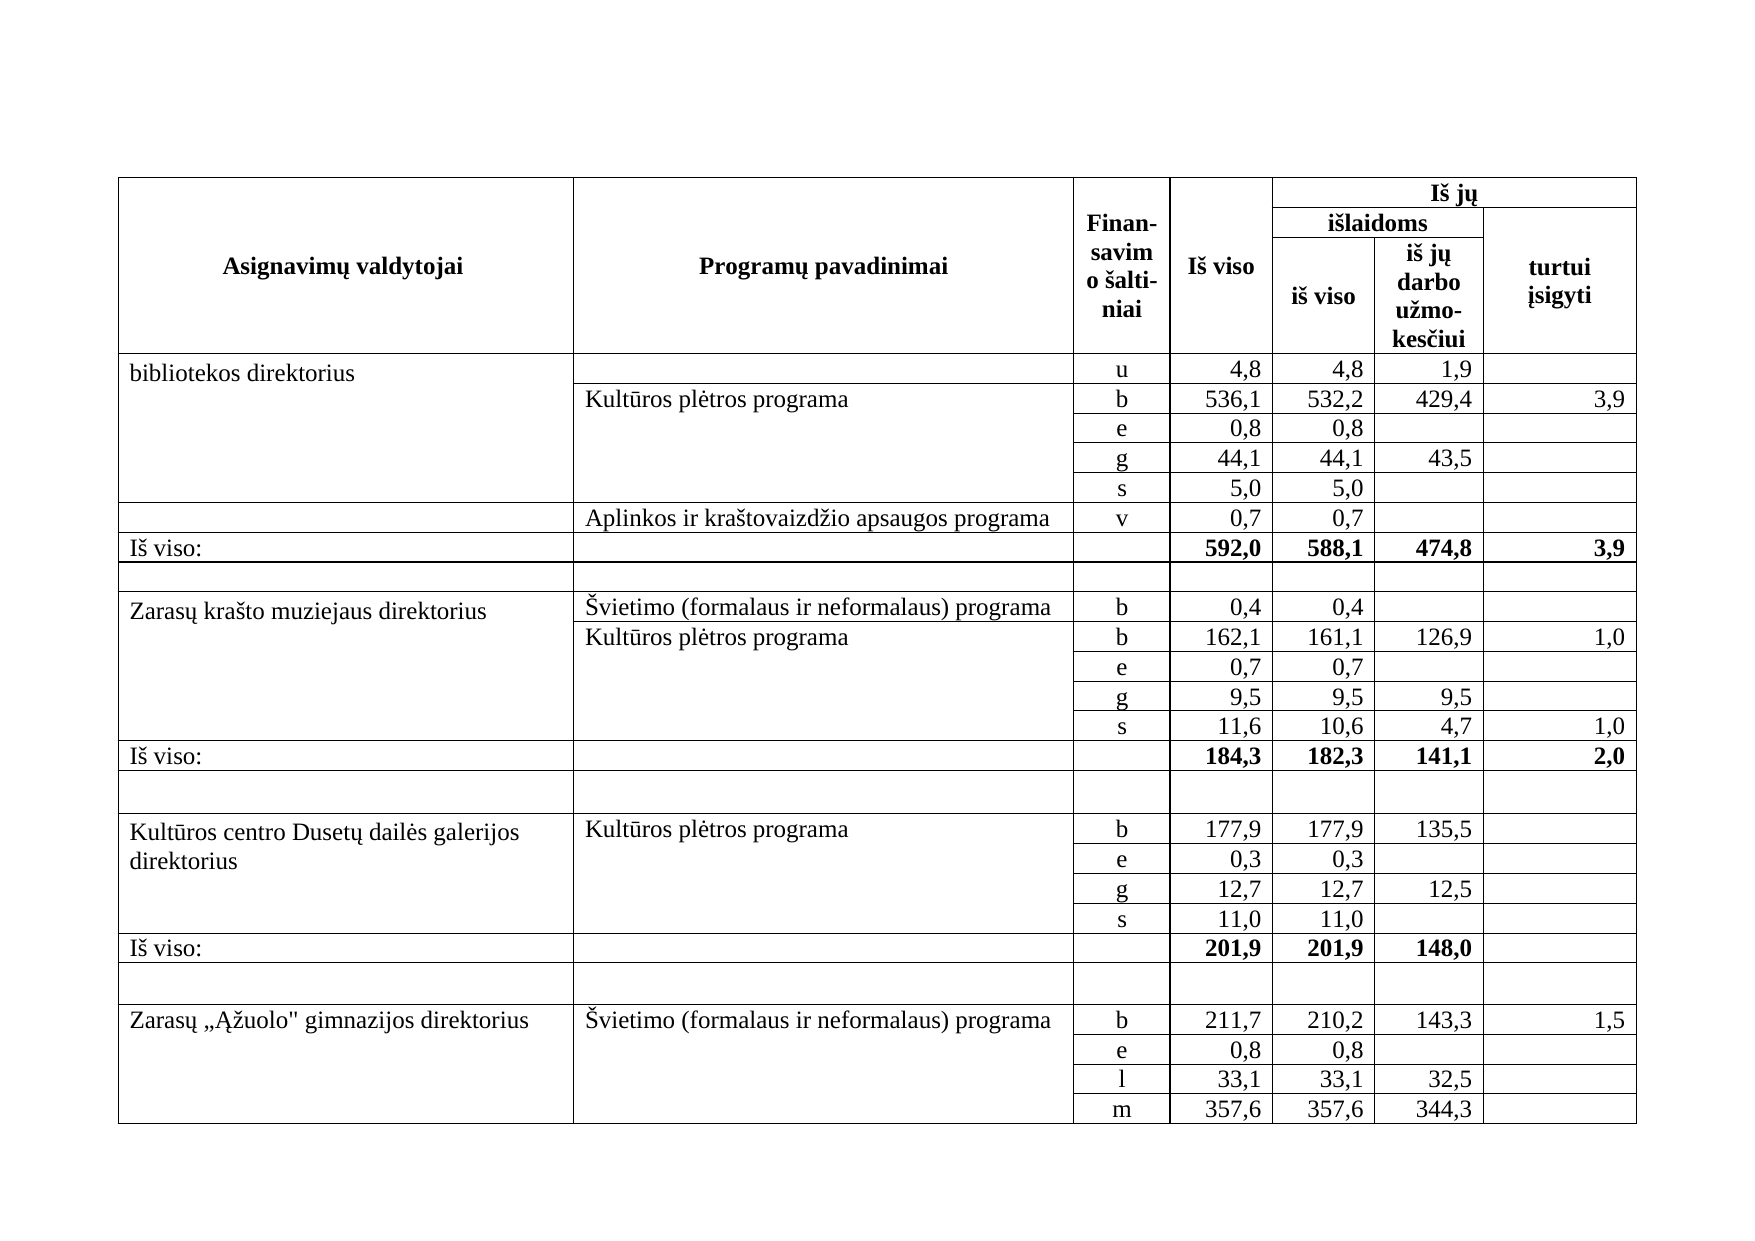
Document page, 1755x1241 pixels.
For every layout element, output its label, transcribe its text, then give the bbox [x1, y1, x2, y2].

table_cell 0,4 [1273, 592, 1374, 621]
table_cell 3,9 [1484, 384, 1636, 412]
table_cell 182,3 [1273, 741, 1374, 770]
table_cell 33,1 [1273, 1065, 1374, 1093]
table_cell [1375, 473, 1483, 502]
table_cell 0,7 [1273, 503, 1374, 532]
table_cell Zarasų „Ąžuolo" gimnazijos direktorius [119, 1005, 573, 1123]
table_cell [1484, 771, 1636, 813]
table_cell v [1074, 503, 1169, 532]
table_cell 0,7 [1171, 503, 1272, 532]
table_cell 1,9 [1375, 354, 1483, 383]
table_cell 44,1 [1273, 443, 1374, 472]
table_cell iš viso [1273, 238, 1374, 353]
table_cell [1074, 771, 1169, 813]
table_cell 1,0 [1484, 622, 1636, 651]
table_cell Kultūros plėtros programa [574, 622, 1073, 740]
table_cell 357,6 [1171, 1094, 1272, 1123]
table_cell e [1074, 844, 1169, 873]
table_cell Švietimo (formalaus ir neformalaus) programa [574, 1005, 1073, 1123]
table_cell [1375, 963, 1483, 1004]
table_cell [1375, 592, 1483, 621]
table_cell 9,5 [1171, 682, 1272, 710]
table_cell l [1074, 1065, 1169, 1093]
table_cell 5,0 [1273, 473, 1374, 502]
table_cell s [1074, 711, 1169, 740]
table_cell [1484, 844, 1636, 873]
table_cell g [1074, 443, 1169, 472]
table_cell [1375, 844, 1483, 873]
table_cell s [1074, 904, 1169, 932]
table_cell g [1074, 874, 1169, 903]
table_cell 344,3 [1375, 1094, 1483, 1123]
table_cell [1484, 652, 1636, 681]
table_cell 0,4 [1171, 592, 1272, 621]
table_cell 162,1 [1171, 622, 1272, 651]
table_cell 177,9 [1171, 814, 1272, 843]
table_cell [574, 533, 1073, 561]
table_cell 357,6 [1273, 1094, 1374, 1123]
table_cell Iš viso: [119, 533, 573, 561]
table_cell 135,5 [1375, 814, 1483, 843]
table_cell 0,7 [1273, 652, 1374, 681]
table_cell Iš viso: [119, 934, 573, 962]
table_cell [119, 503, 573, 532]
table_cell 12,7 [1273, 874, 1374, 903]
table_cell b [1074, 384, 1169, 412]
table_cell [1375, 904, 1483, 932]
table_cell b [1074, 814, 1169, 843]
table_cell [1484, 503, 1636, 532]
table_cell b [1074, 1005, 1169, 1034]
table_cell 588,1 [1273, 533, 1374, 561]
table_cell 0,3 [1273, 844, 1374, 873]
table_cell [1074, 563, 1169, 591]
table_cell 12,5 [1375, 874, 1483, 903]
table_cell 1,5 [1484, 1005, 1636, 1034]
table_cell bibliotekos direktorius [119, 354, 573, 502]
table_cell Švietimo (formalaus ir neformalaus) programa [574, 592, 1073, 621]
table_cell [1074, 934, 1169, 962]
table_cell [1375, 771, 1483, 813]
table_cell b [1074, 622, 1169, 651]
table_cell [1484, 354, 1636, 383]
table_cell 3,9 [1484, 533, 1636, 561]
table_cell Iš viso: [119, 741, 573, 770]
table_header Iš jų [1273, 178, 1636, 207]
table_cell [1484, 592, 1636, 621]
table_cell 11,6 [1171, 711, 1272, 740]
table_cell [119, 771, 573, 813]
table_cell 43,5 [1375, 443, 1483, 472]
table_cell 10,6 [1273, 711, 1374, 740]
table_cell [1273, 563, 1374, 591]
table_cell m [1074, 1094, 1169, 1123]
table_header Finan-savimo šalti-niai [1074, 178, 1169, 353]
table_cell 201,9 [1171, 934, 1272, 962]
table_cell e [1074, 652, 1169, 681]
table_cell Zarasų krašto muziejaus direktorius [119, 592, 573, 740]
table_cell [1484, 1035, 1636, 1063]
table_cell [574, 963, 1073, 1004]
table_cell 44,1 [1171, 443, 1272, 472]
table_cell 9,5 [1273, 682, 1374, 710]
table_cell 0,8 [1273, 1035, 1374, 1063]
table_cell [1484, 682, 1636, 710]
table_cell [1484, 814, 1636, 843]
table_cell 210,2 [1273, 1005, 1374, 1034]
table_cell 0,8 [1273, 414, 1374, 442]
table_cell [1484, 563, 1636, 591]
table_cell [1484, 414, 1636, 442]
table_cell 143,3 [1375, 1005, 1483, 1034]
table_cell 592,0 [1171, 533, 1272, 561]
table_cell s [1074, 473, 1169, 502]
table_cell [1375, 503, 1483, 532]
table_cell 12,7 [1171, 874, 1272, 903]
table_cell 0,3 [1171, 844, 1272, 873]
table_cell u [1074, 354, 1169, 383]
table_cell [574, 741, 1073, 770]
table_cell 2,0 [1484, 741, 1636, 770]
table_cell iš jų darbo užmo-kesčiui [1375, 238, 1483, 353]
table_cell g [1074, 682, 1169, 710]
table_cell 211,7 [1171, 1005, 1272, 1034]
table_cell išlaidoms [1273, 208, 1483, 237]
table_cell Kultūros plėtros programa [574, 814, 1073, 932]
table_cell 532,2 [1273, 384, 1374, 412]
table_cell 9,5 [1375, 682, 1483, 710]
table_cell [574, 771, 1073, 813]
table_cell 11,0 [1273, 904, 1374, 932]
table_cell 536,1 [1171, 384, 1272, 412]
table_cell [574, 934, 1073, 962]
table_cell 141,1 [1375, 741, 1483, 770]
table_cell 32,5 [1375, 1065, 1483, 1093]
table_cell 33,1 [1171, 1065, 1272, 1093]
table_cell [1375, 414, 1483, 442]
table_cell [1484, 473, 1636, 502]
table_cell [1375, 563, 1483, 591]
table_cell turtui įsigyti [1484, 208, 1636, 353]
table_cell [574, 563, 1073, 591]
table_cell 201,9 [1273, 934, 1374, 962]
table_cell [1375, 652, 1483, 681]
table_cell 184,3 [1171, 741, 1272, 770]
table_cell 4,8 [1273, 354, 1374, 383]
table_cell 429,4 [1375, 384, 1483, 412]
table_cell [1171, 771, 1272, 813]
table_cell [1484, 1065, 1636, 1093]
table_cell 4,7 [1375, 711, 1483, 740]
table_header Asignavimų valdytojai [119, 178, 573, 353]
table_cell [1484, 963, 1636, 1004]
table_cell 0,8 [1171, 1035, 1272, 1063]
table_cell [1171, 563, 1272, 591]
table_cell 126,9 [1375, 622, 1483, 651]
table_cell [1484, 443, 1636, 472]
table_cell Kultūros plėtros programa [574, 384, 1073, 502]
table_cell e [1074, 414, 1169, 442]
table_cell [119, 563, 573, 591]
table_cell [1484, 934, 1636, 962]
table_cell 177,9 [1273, 814, 1374, 843]
table_header Iš viso [1171, 178, 1272, 353]
table_cell [119, 963, 573, 1004]
table_cell 474,8 [1375, 533, 1483, 561]
table_cell [1074, 533, 1169, 561]
table_cell 148,0 [1375, 934, 1483, 962]
table_cell e [1074, 1035, 1169, 1063]
table_cell [1273, 771, 1374, 813]
table_cell 5,0 [1171, 473, 1272, 502]
table_cell Kultūros centro Dusetų dailės galerijos direktorius [119, 814, 573, 932]
table_cell [1484, 904, 1636, 932]
table_cell [1273, 963, 1374, 1004]
table_cell 0,8 [1171, 414, 1272, 442]
table_cell [1484, 1094, 1636, 1123]
table_cell 11,0 [1171, 904, 1272, 932]
table_cell [1171, 963, 1272, 1004]
table_cell 4,8 [1171, 354, 1272, 383]
table_cell b [1074, 592, 1169, 621]
table_header Programų pavadinimai [574, 178, 1073, 353]
table_cell 161,1 [1273, 622, 1374, 651]
table_cell 1,0 [1484, 711, 1636, 740]
table_cell [1074, 963, 1169, 1004]
table_cell Aplinkos ir kraštovaizdžio apsaugos programa [574, 503, 1073, 532]
table_cell [1074, 741, 1169, 770]
table_cell 0,7 [1171, 652, 1272, 681]
table_cell [574, 354, 1073, 383]
table_cell [1375, 1035, 1483, 1063]
table_cell [1484, 874, 1636, 903]
